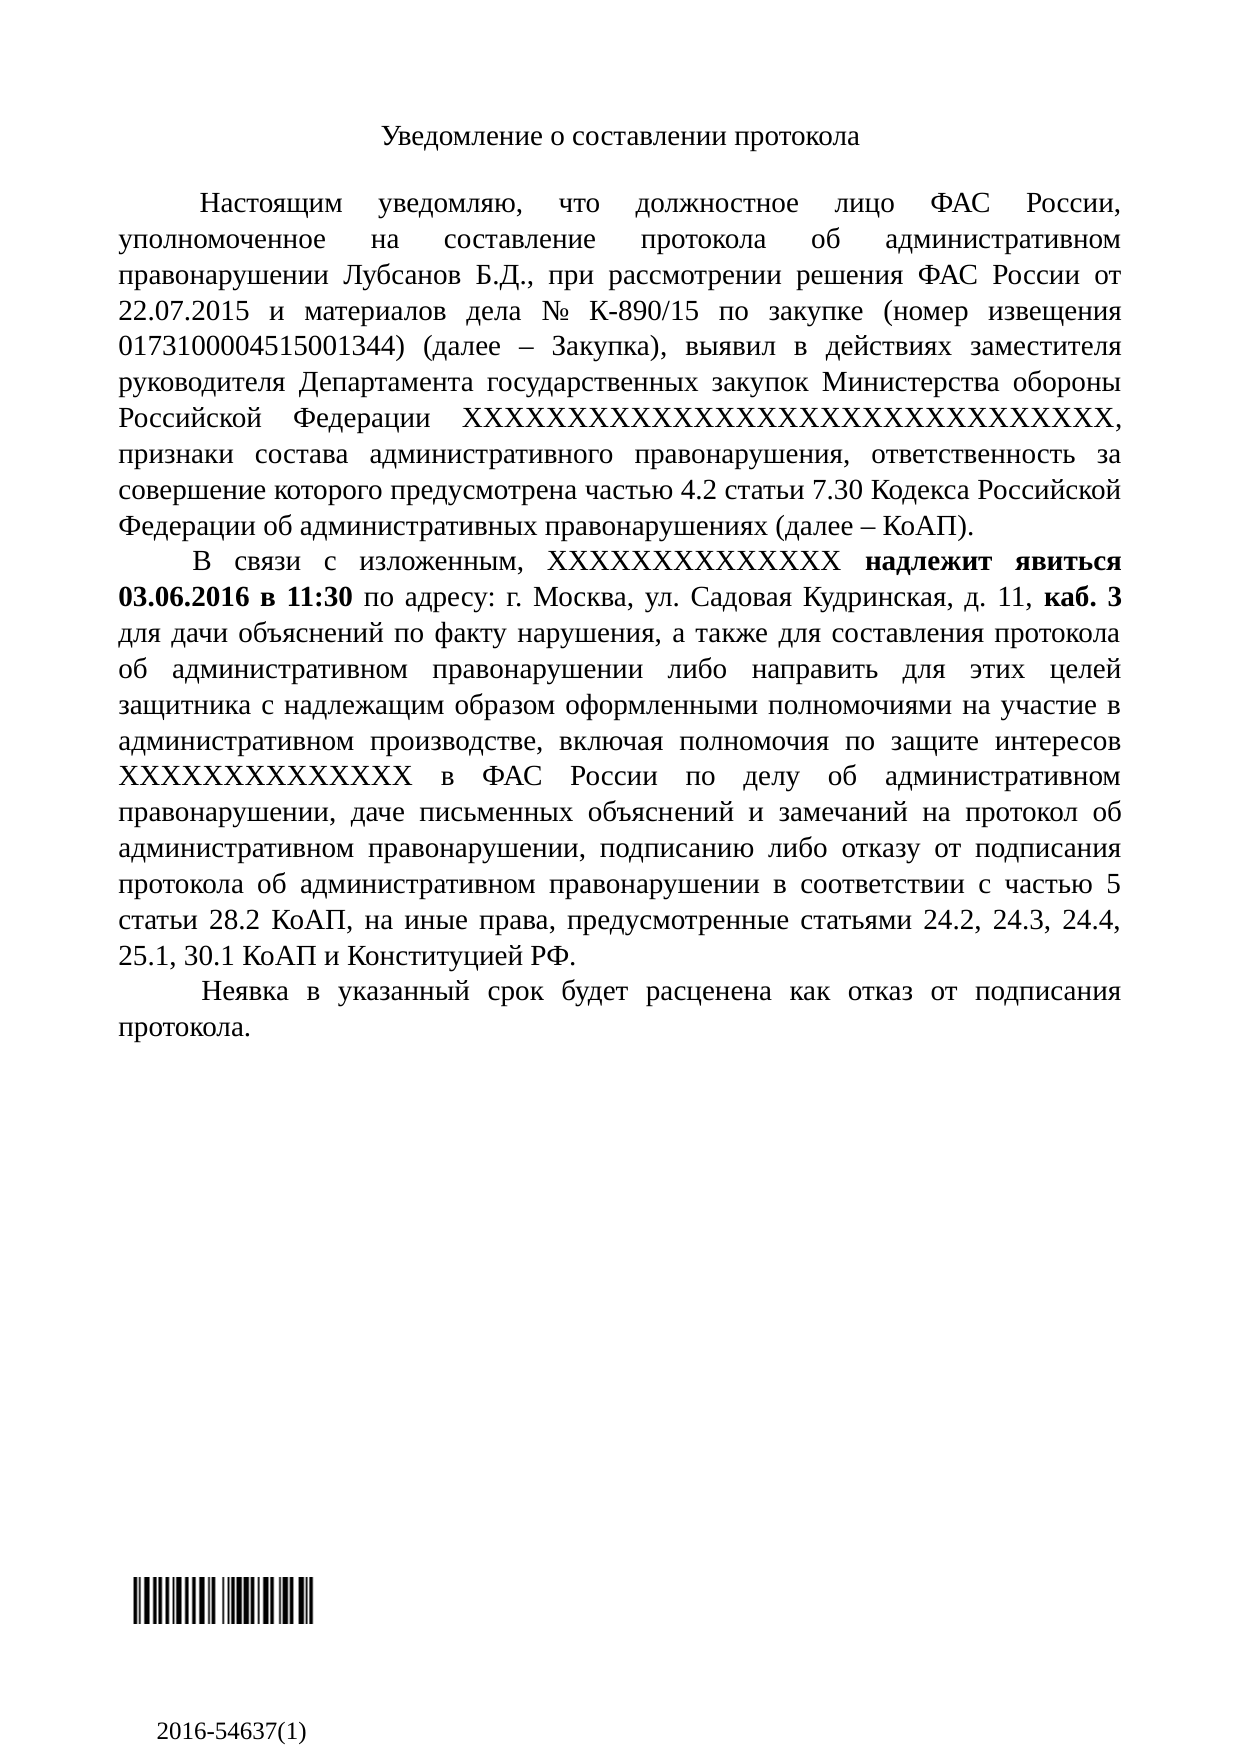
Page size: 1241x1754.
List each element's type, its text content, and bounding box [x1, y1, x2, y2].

text В связи с изложенным, XXXXXXXXXXXXXX надлежит явиться 03.06.2016 в 11:30 по адресу: г. Москва, ул. Садовая Кудринская, д. 11, каб. 3 для дачи объяснений по факту нарушения, а также для составления протокола об административном правонарушении либо направить для этих целей защитника с надлежащим образом оформленными полномочиями на участие в административном производстве, включая полномочия по защите интересов XXXXXXXXXXXXXX в ФАС России по делу об административном правонарушении, даче письменных объяснений и замечаний на протокол об административном правонарушении, подписанию либо отказу от подписания протокола об административном правонарушении в соответствии с частью 5 статьи 28.2 КоАП, на иные права, предусмотренные статьями 24.2, 24.3, 24.4, 25.1, 30.1 КоАП и Конституцией РФ. [118, 543, 1122, 971]
text Настоящим уведомляю, что должностное лицо ФАС России, уполномоченное на составление протокола об административном правонарушении Лубсанов Б.Д., при рассмотрении решения ФАС России от 22.07.2015 и материалов дела № К-890/15 по закупке (номер извещения 0173100004515001344) (далее – Закупка), выявил в действиях заместителя руководителя Департамента государственных закупок Министерства обороны Российской Федерации XXXXXXXXXXXXXXXXXXXXXXXXXXXXXXX, признаки состава административного правонарушения, ответственность за совершение которого предусмотрена частью 4.2 статьи 7.30 Кодекса Российской Федерации об административных правонарушениях (далее – КоАП). [118, 185, 1122, 541]
text Уведомление о составлении протокола [118, 118, 1122, 152]
text Неявка в указанный срок будет расценена как отказ от подписания протокола. [118, 973, 1122, 1043]
picture [118, 1577, 331, 1624]
